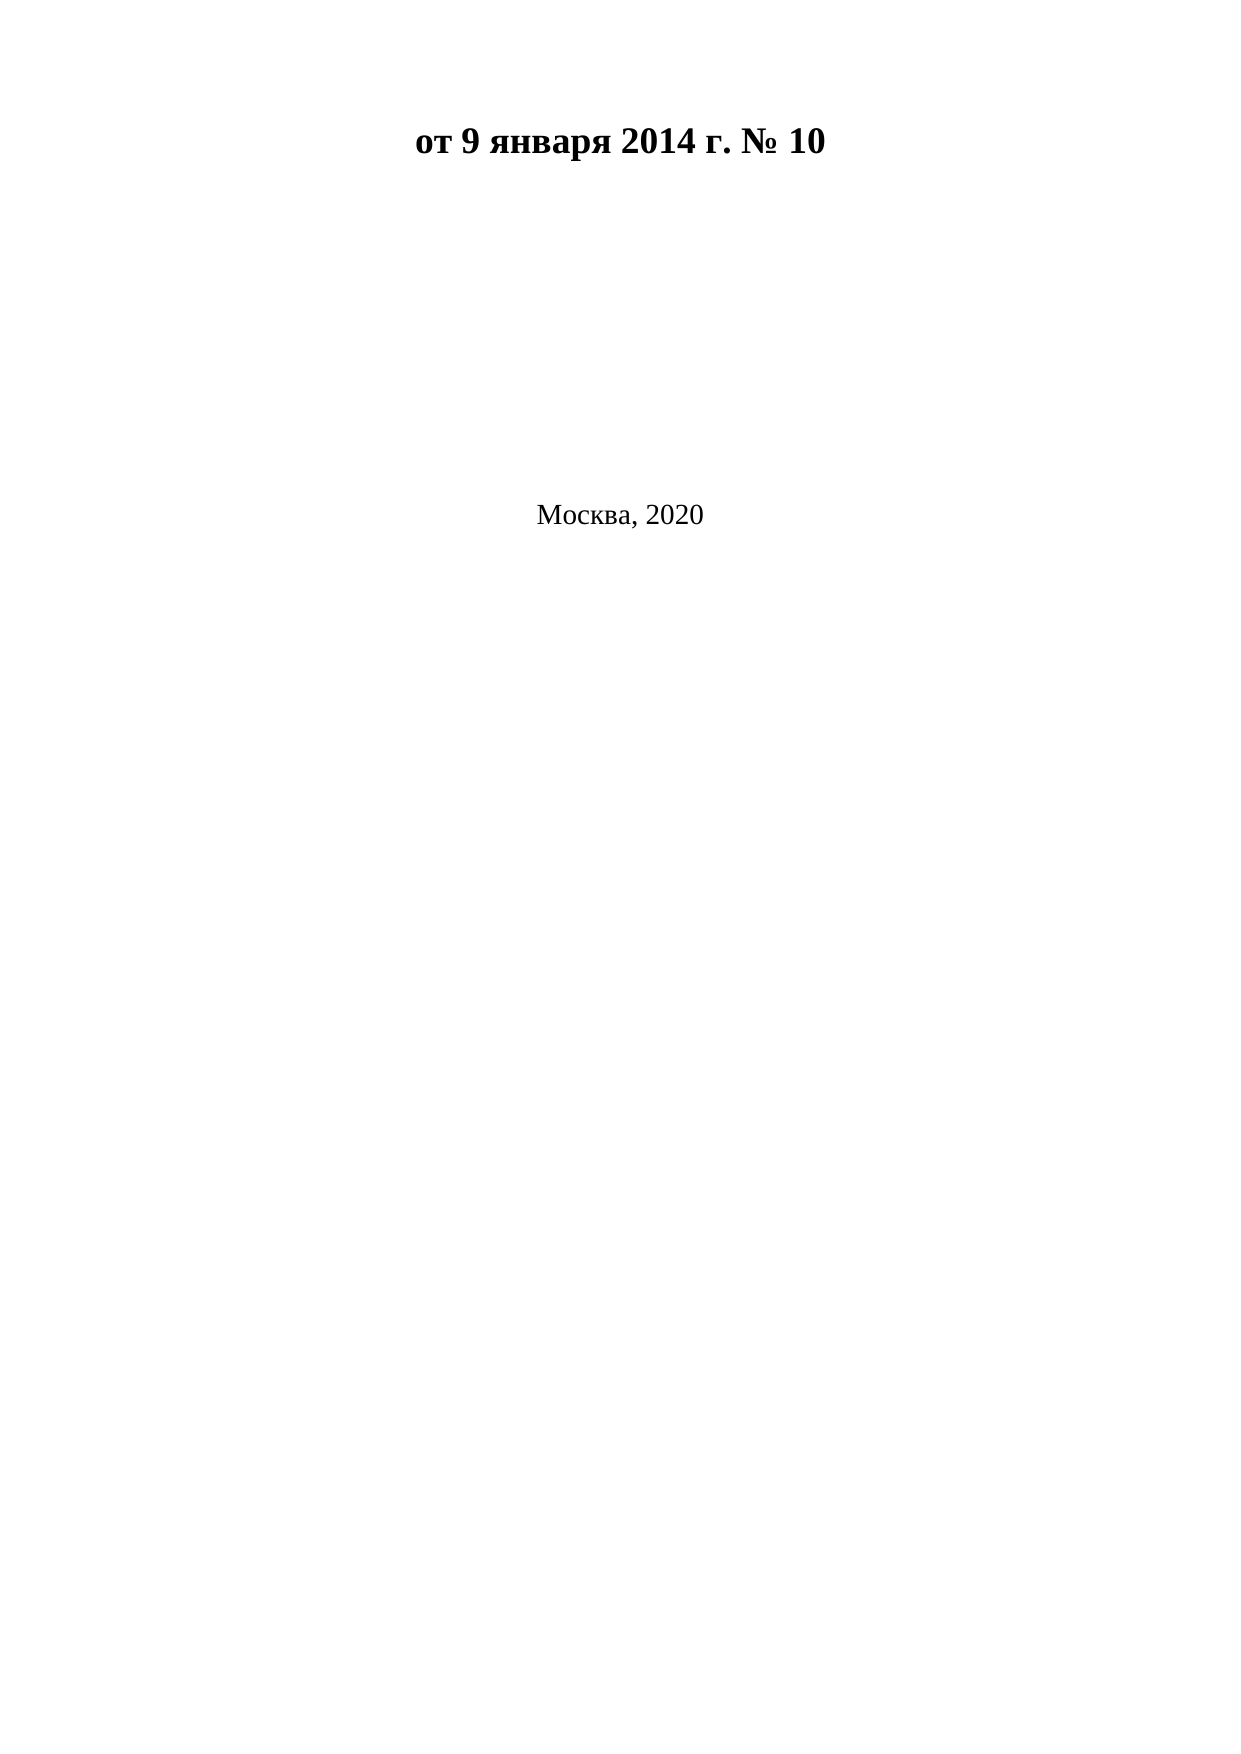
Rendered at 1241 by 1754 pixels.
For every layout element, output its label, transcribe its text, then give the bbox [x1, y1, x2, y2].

text от 9 января 2014 г. № 10 [118, 118, 1122, 162]
text Москва, 2020 [118, 497, 1122, 531]
